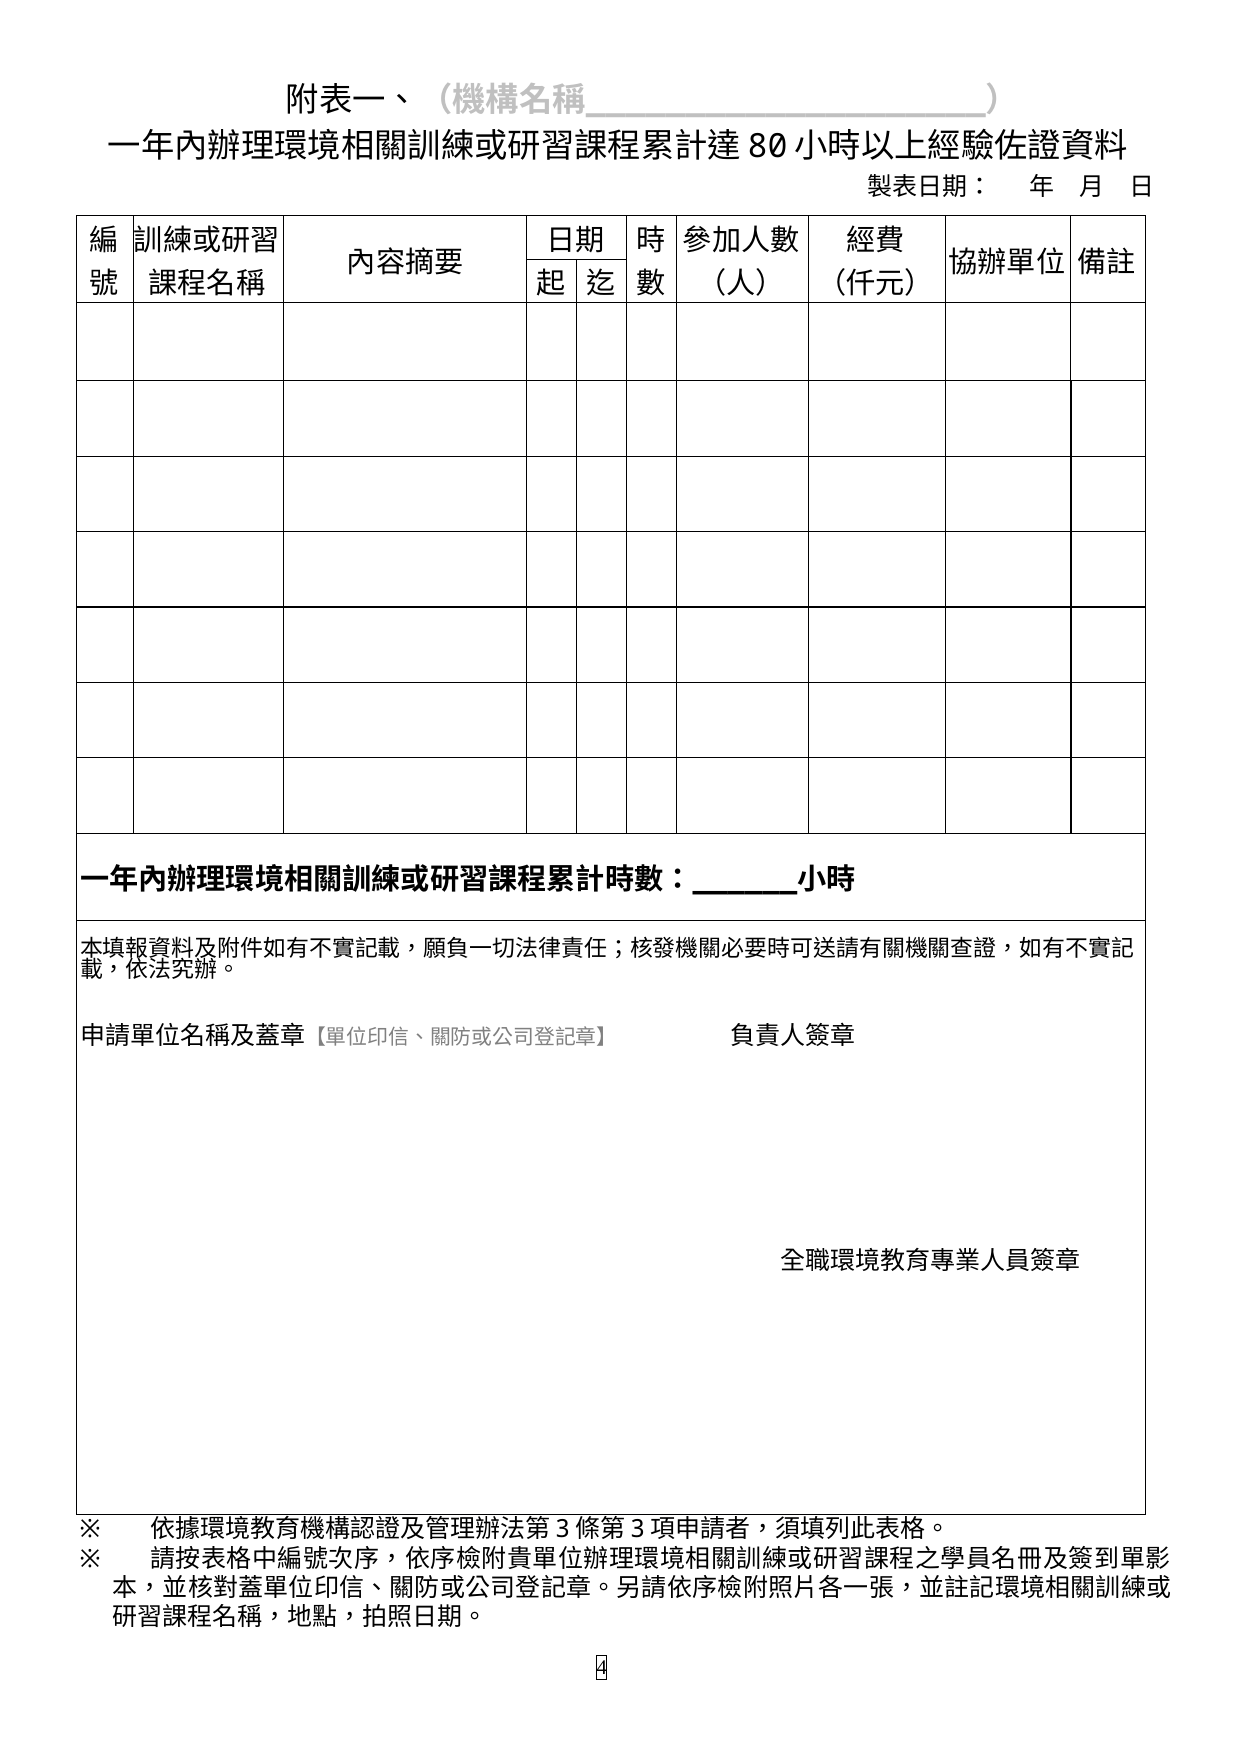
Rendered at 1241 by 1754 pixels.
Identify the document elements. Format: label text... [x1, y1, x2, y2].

list 請按表格中編號次序，依序檢附貴單位辦理環境相關訓練或研習課程之學員名冊及簽到單影本，並核對蓋單位印信、關防或公司登記章。另請依序檢附照片各一張，並註記環境相關訓練或研習課程名稱，地點，拍照日期。 [75, 1544, 1172, 1631]
table_cell [284, 457, 526, 531]
table_cell [1072, 532, 1145, 606]
table_cell [677, 303, 808, 380]
table_cell [77, 758, 133, 833]
table_cell [577, 303, 626, 380]
table_cell [134, 683, 283, 757]
table_cell [577, 457, 626, 531]
table_cell [577, 608, 626, 682]
table_cell [577, 381, 626, 456]
table_cell [527, 758, 576, 833]
table_cell [946, 683, 1070, 757]
table_cell [677, 532, 808, 606]
table_cell [1072, 608, 1145, 682]
table_cell [1072, 758, 1145, 833]
table_cell [77, 532, 133, 606]
table_cell [677, 608, 808, 682]
table_cell [284, 381, 526, 456]
table_cell [677, 457, 808, 531]
table_cell [809, 608, 945, 682]
table_cell [527, 683, 576, 757]
table_cell [77, 457, 133, 531]
table_cell [627, 303, 676, 380]
table_header 參加人數（人） [677, 216, 808, 302]
table_cell [134, 758, 283, 833]
table_header 訓練或研習課程名稱 [134, 216, 283, 302]
table_cell [577, 683, 626, 757]
table_cell [677, 758, 808, 833]
table_cell [946, 608, 1070, 682]
table_cell [1072, 381, 1145, 456]
table_cell [284, 758, 526, 833]
table_cell [1072, 683, 1145, 757]
list 依據環境教育機構認證及管理辦法第3條第3項申請者，須填列此表格。 [75, 1514, 1172, 1544]
table_cell [946, 758, 1070, 833]
table_cell [809, 381, 945, 456]
table_cell [577, 758, 626, 833]
table_cell [627, 457, 676, 531]
table_cell [1071, 303, 1145, 380]
table_cell [284, 532, 526, 606]
table_cell [77, 683, 133, 757]
table_header 時數 [627, 216, 676, 302]
table_cell [134, 608, 283, 682]
table_header 日期 [527, 216, 626, 259]
table_cell [284, 683, 526, 757]
text 製表日期： 年 月 日 [150, 167, 1154, 203]
table_cell [134, 381, 283, 456]
text 一年內辦理環境相關訓練或研習課程累計達80小時以上經驗佐證資料 [81, 121, 1154, 167]
table_cell [527, 608, 576, 682]
table_cell [677, 683, 808, 757]
table_cell [627, 608, 676, 682]
table_cell [809, 457, 945, 531]
table_header 備註 [1071, 216, 1145, 302]
table_cell [577, 532, 626, 606]
table_cell [809, 303, 945, 380]
table_cell [946, 381, 1070, 456]
table_cell 起 [527, 260, 576, 302]
table_cell [77, 608, 133, 682]
table_cell [946, 303, 1070, 380]
table_header 內容摘要 [284, 216, 526, 302]
table_header 編 號 [77, 216, 133, 302]
table_cell [527, 303, 576, 380]
table_cell [77, 303, 133, 380]
table_cell [1072, 457, 1145, 531]
table_cell 迄 [577, 260, 626, 302]
table_cell [809, 758, 945, 833]
table_cell [284, 303, 526, 380]
table_cell [946, 532, 1070, 606]
table_cell [677, 381, 808, 456]
table_cell [134, 532, 283, 606]
table_cell [77, 381, 133, 456]
table_cell [809, 683, 945, 757]
table_cell [527, 381, 576, 456]
table_cell [527, 457, 576, 531]
table_header 協辦單位 [946, 216, 1070, 302]
table_cell [627, 683, 676, 757]
table_cell [946, 457, 1070, 531]
table_cell [809, 532, 945, 606]
table_cell [527, 532, 576, 606]
table_cell 本填報資料及附件如有不實記載，願負一切法律責任；核發機關必要時可送請有關機關查證，如有不實記載，依法究辦。 申請單位名稱及蓋章【單位印信、關防或公司登記章】 負責人簽章 全職環境教育專業人員簽章 [77, 921, 1145, 1513]
table_cell [627, 381, 676, 456]
table_cell [627, 532, 676, 606]
table_header 經費 （仟元） [809, 216, 945, 302]
table_cell [134, 303, 283, 380]
table_cell 一年內辦理環境相關訓練或研習課程累計時數：______小時 [77, 834, 1145, 920]
text 附表一、（機構名稱____________________） [150, 75, 1154, 121]
table_cell [627, 758, 676, 833]
table_cell [134, 457, 283, 531]
table_cell [284, 608, 526, 682]
